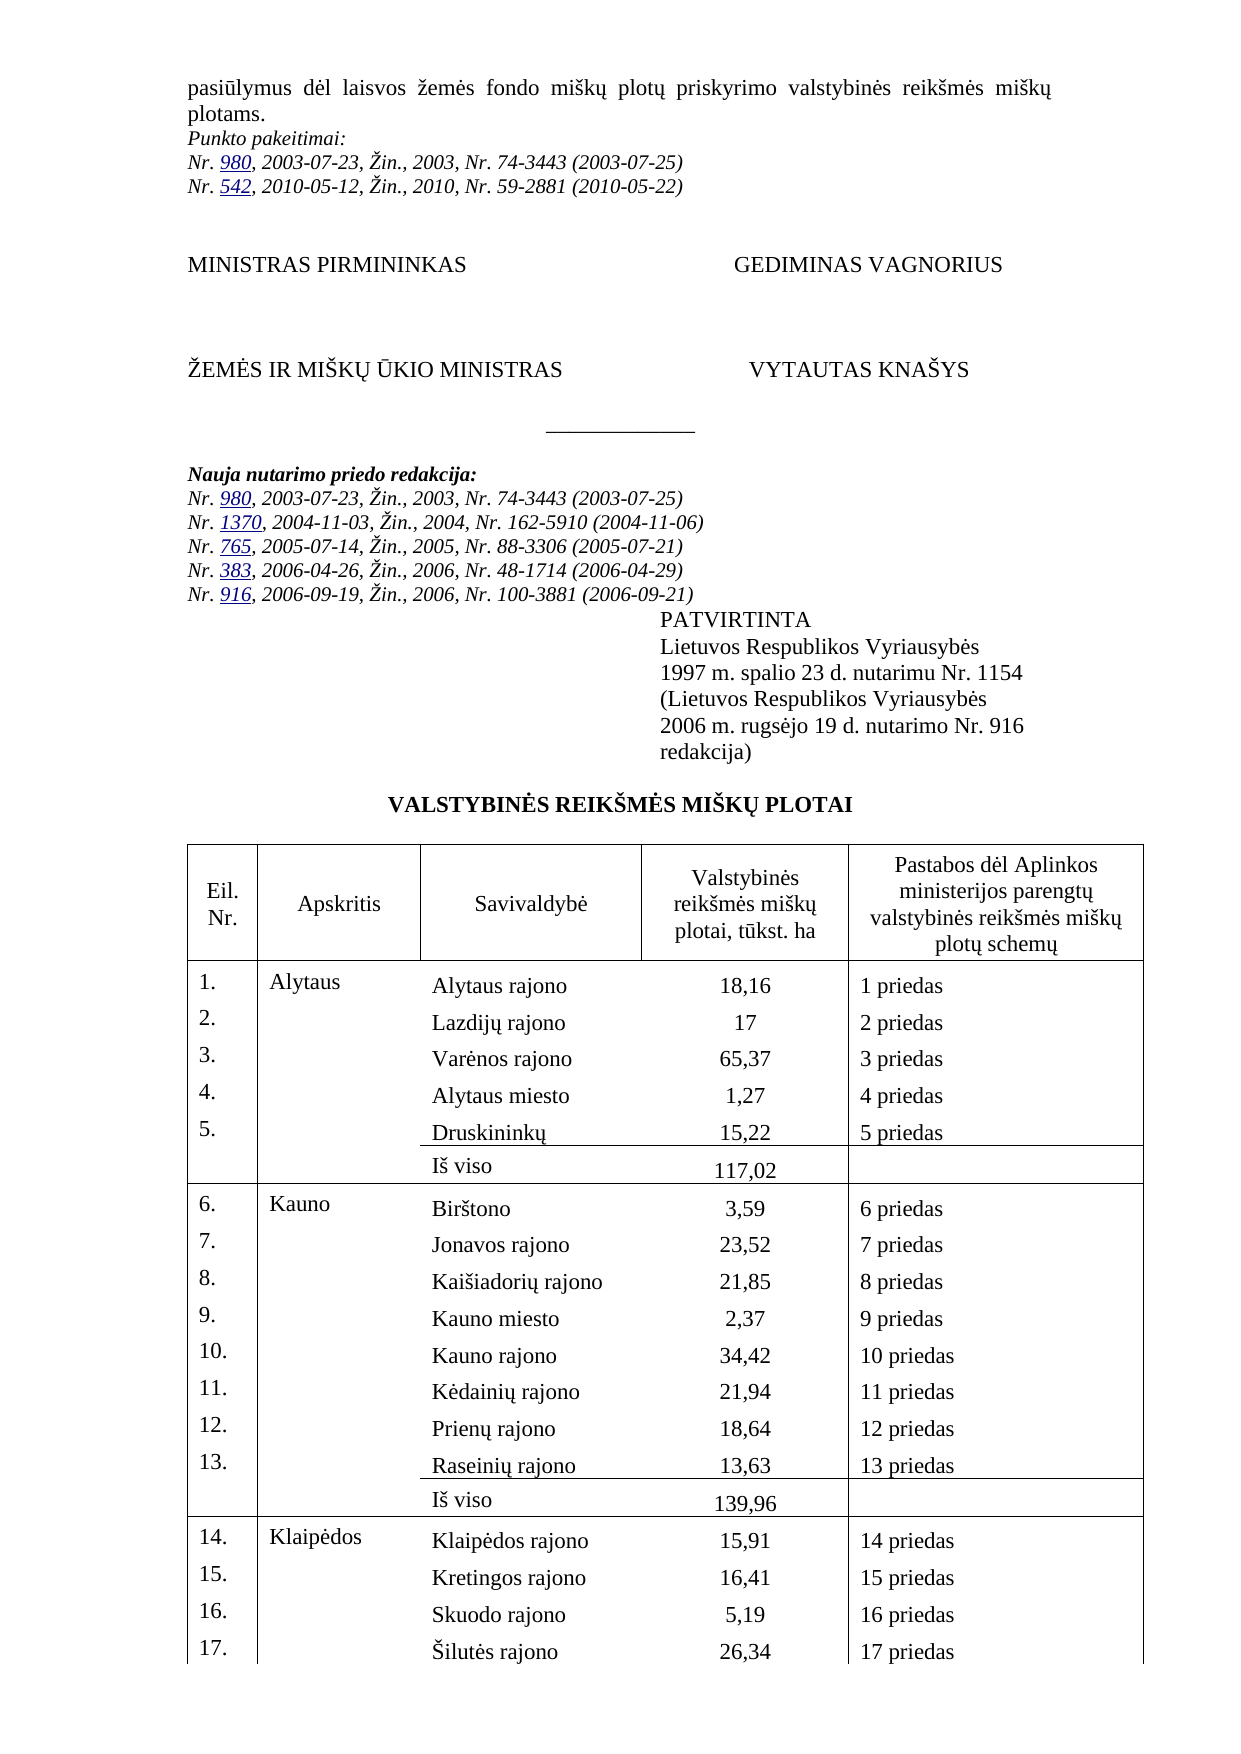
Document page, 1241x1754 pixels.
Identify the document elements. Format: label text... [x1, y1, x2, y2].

table_cell 16,41 [642, 1554, 848, 1591]
table_cell Klaipėdos rajono [420, 1517, 642, 1554]
table_cell 17. [188, 1628, 257, 1664]
table_header Apskritis [258, 845, 420, 960]
table_cell 8. [188, 1258, 257, 1294]
table_cell 8 priedas [849, 1258, 1143, 1294]
table_cell [849, 1146, 1143, 1183]
table_cell 23,52 [642, 1221, 848, 1258]
table_cell 2 priedas [849, 998, 1143, 1035]
table_header Savivaldybė [421, 845, 641, 960]
table_cell 3. [188, 1035, 257, 1072]
table_cell 11. [188, 1368, 257, 1405]
table_cell Raseinių rajono [420, 1442, 642, 1478]
table_header Eil. Nr. [188, 845, 257, 960]
table_cell 12. [188, 1405, 257, 1442]
table_cell 1. [188, 961, 257, 998]
table_cell 6 priedas [849, 1184, 1143, 1221]
table_cell 13,63 [642, 1442, 848, 1478]
table_cell [258, 1591, 420, 1627]
table_cell 14. [188, 1517, 257, 1554]
table_cell Lazdijų rajono [420, 998, 642, 1035]
subtitle VALSTYBINĖS REIKŠMĖS MIŠKŲ PLOTAI [187, 791, 1053, 817]
table_cell 21,85 [642, 1258, 848, 1294]
table_cell 1,27 [642, 1072, 848, 1108]
text Nr. 383, 2006-04-26, Žin., 2006, Nr. 48-1714 (2006-04-29) [187, 558, 1053, 582]
table_cell 3,59 [642, 1184, 848, 1221]
table_cell [258, 1478, 420, 1516]
table_cell 139,96 [642, 1479, 848, 1516]
table_cell 11 priedas [849, 1368, 1143, 1405]
table_cell [258, 1258, 420, 1294]
table_cell Birštono [420, 1184, 642, 1221]
table_cell 117,02 [642, 1146, 848, 1183]
table_cell 18,64 [642, 1405, 848, 1442]
table_header Valstybinės reikšmės miškų plotai, tūkst. ha [642, 845, 848, 960]
table_cell Alytaus rajono [420, 961, 642, 998]
table_cell 12 priedas [849, 1405, 1143, 1442]
table_cell [258, 1145, 420, 1183]
table_cell 14 priedas [849, 1517, 1143, 1554]
table_cell Iš viso [420, 1479, 642, 1516]
table_cell 9 priedas [849, 1295, 1143, 1331]
table_cell 18,16 [642, 961, 848, 998]
table_cell 17 [642, 998, 848, 1035]
table_cell Klaipėdos [258, 1517, 420, 1554]
text Žemės ir miškų ūkio ministras Vytautas Knašys [187, 357, 1053, 383]
table_cell 15,91 [642, 1517, 848, 1554]
table_cell [258, 1442, 420, 1478]
table_cell 16 priedas [849, 1591, 1143, 1627]
table_cell 21,94 [642, 1368, 848, 1405]
table_cell Kretingos rajono [420, 1554, 642, 1591]
table_cell [258, 1109, 420, 1145]
table_cell Kėdainių rajono [420, 1368, 642, 1405]
table_cell Alytaus [258, 961, 420, 998]
table_cell Šilutės rajono [420, 1628, 642, 1664]
table_cell Alytaus miesto [420, 1072, 642, 1108]
table_cell 13 priedas [849, 1442, 1143, 1478]
text Nr. 980, 2003-07-23, Žin., 2003, Nr. 74-3443 (2003-07-25) [187, 486, 1053, 510]
table_cell 3 priedas [849, 1035, 1143, 1072]
table_cell Skuodo rajono [420, 1591, 642, 1627]
table_cell [849, 1479, 1143, 1516]
table_cell 34,42 [642, 1331, 848, 1368]
table_cell 7. [188, 1221, 257, 1258]
table_header Pastabos dėl Aplinkos ministerijos parengtų valstybinės reikšmės miškų plotų schemų [849, 845, 1143, 960]
table_cell 2,37 [642, 1295, 848, 1331]
table_cell Kauno rajono [420, 1331, 642, 1368]
table_cell [258, 1072, 420, 1108]
table_cell 9. [188, 1295, 257, 1331]
table_cell 5 priedas [849, 1109, 1143, 1145]
table_cell 5,19 [642, 1591, 848, 1627]
text _____________ [187, 409, 1053, 436]
table_cell [258, 1554, 420, 1591]
table_cell Prienų rajono [420, 1405, 642, 1442]
table_cell 2. [188, 998, 257, 1035]
table_cell 4. [188, 1072, 257, 1108]
table_cell Druskininkų [420, 1109, 642, 1145]
text Nr. 542, 2010-05-12, Žin., 2010, Nr. 59-2881 (2010-05-22) [187, 174, 1053, 198]
table_cell 16. [188, 1591, 257, 1627]
text Patvirtinta [660, 606, 1053, 633]
table_cell [258, 1628, 420, 1664]
text Nr. 765, 2005-07-14, Žin., 2005, Nr. 88-3306 (2005-07-21) [187, 534, 1053, 558]
table_cell [188, 1145, 257, 1183]
table_cell 15. [188, 1554, 257, 1591]
table_cell 1 priedas [849, 961, 1143, 998]
text Lietuvos Respublikos Vyriausybės 1997 m. spalio 23 d. nutarimu Nr. 1154 (Lietuvos Respublikos Vyriausybės 2006 m. rugsėjo 19 d. nutarimo Nr. 916 redakcija) [660, 633, 1053, 764]
table_cell [258, 1331, 420, 1368]
table_cell 26,34 [642, 1628, 848, 1664]
table_cell Varėnos rajono [420, 1035, 642, 1072]
table_cell Kauno miesto [420, 1295, 642, 1331]
text Nauja nutarimo priedo redakcija: [187, 462, 1053, 486]
table_cell 7 priedas [849, 1221, 1143, 1258]
table_cell Kaišiadorių rajono [420, 1258, 642, 1294]
text Punkto pakeitimai: [187, 126, 1053, 150]
table_cell 65,37 [642, 1035, 848, 1072]
table_cell 6. [188, 1184, 257, 1221]
table_cell 4 priedas [849, 1072, 1143, 1108]
table_cell 5. [188, 1109, 257, 1145]
text Ministras Pirmininkas Gediminas Vagnorius [187, 251, 1053, 277]
table_cell [258, 1035, 420, 1072]
table_cell Iš viso [420, 1146, 642, 1183]
table_cell 15 priedas [849, 1554, 1143, 1591]
text pasiūlymus dėl laisvos žemės fondo miškų plotų priskyrimo valstybinės reikšmės miškų plotams. [187, 73, 1053, 126]
table_cell Jonavos rajono [420, 1221, 642, 1258]
table_cell [258, 1405, 420, 1442]
table_cell [258, 998, 420, 1035]
table_cell 15,22 [642, 1109, 848, 1145]
table_cell [188, 1478, 257, 1516]
table_cell 17 priedas [849, 1628, 1143, 1664]
text Nr. 980, 2003-07-23, Žin., 2003, Nr. 74-3443 (2003-07-25) [187, 150, 1053, 174]
text Nr. 916, 2006-09-19, Žin., 2006, Nr. 100-3881 (2006-09-21) [187, 582, 1053, 606]
table_cell 10. [188, 1331, 257, 1368]
table_cell [258, 1295, 420, 1331]
text Nr. 1370, 2004-11-03, Žin., 2004, Nr. 162-5910 (2004-11-06) [187, 510, 1053, 534]
table_cell [258, 1368, 420, 1405]
table_cell 10 priedas [849, 1331, 1143, 1368]
table_cell 13. [188, 1442, 257, 1478]
table_cell [258, 1221, 420, 1258]
table_cell Kauno [258, 1184, 420, 1221]
